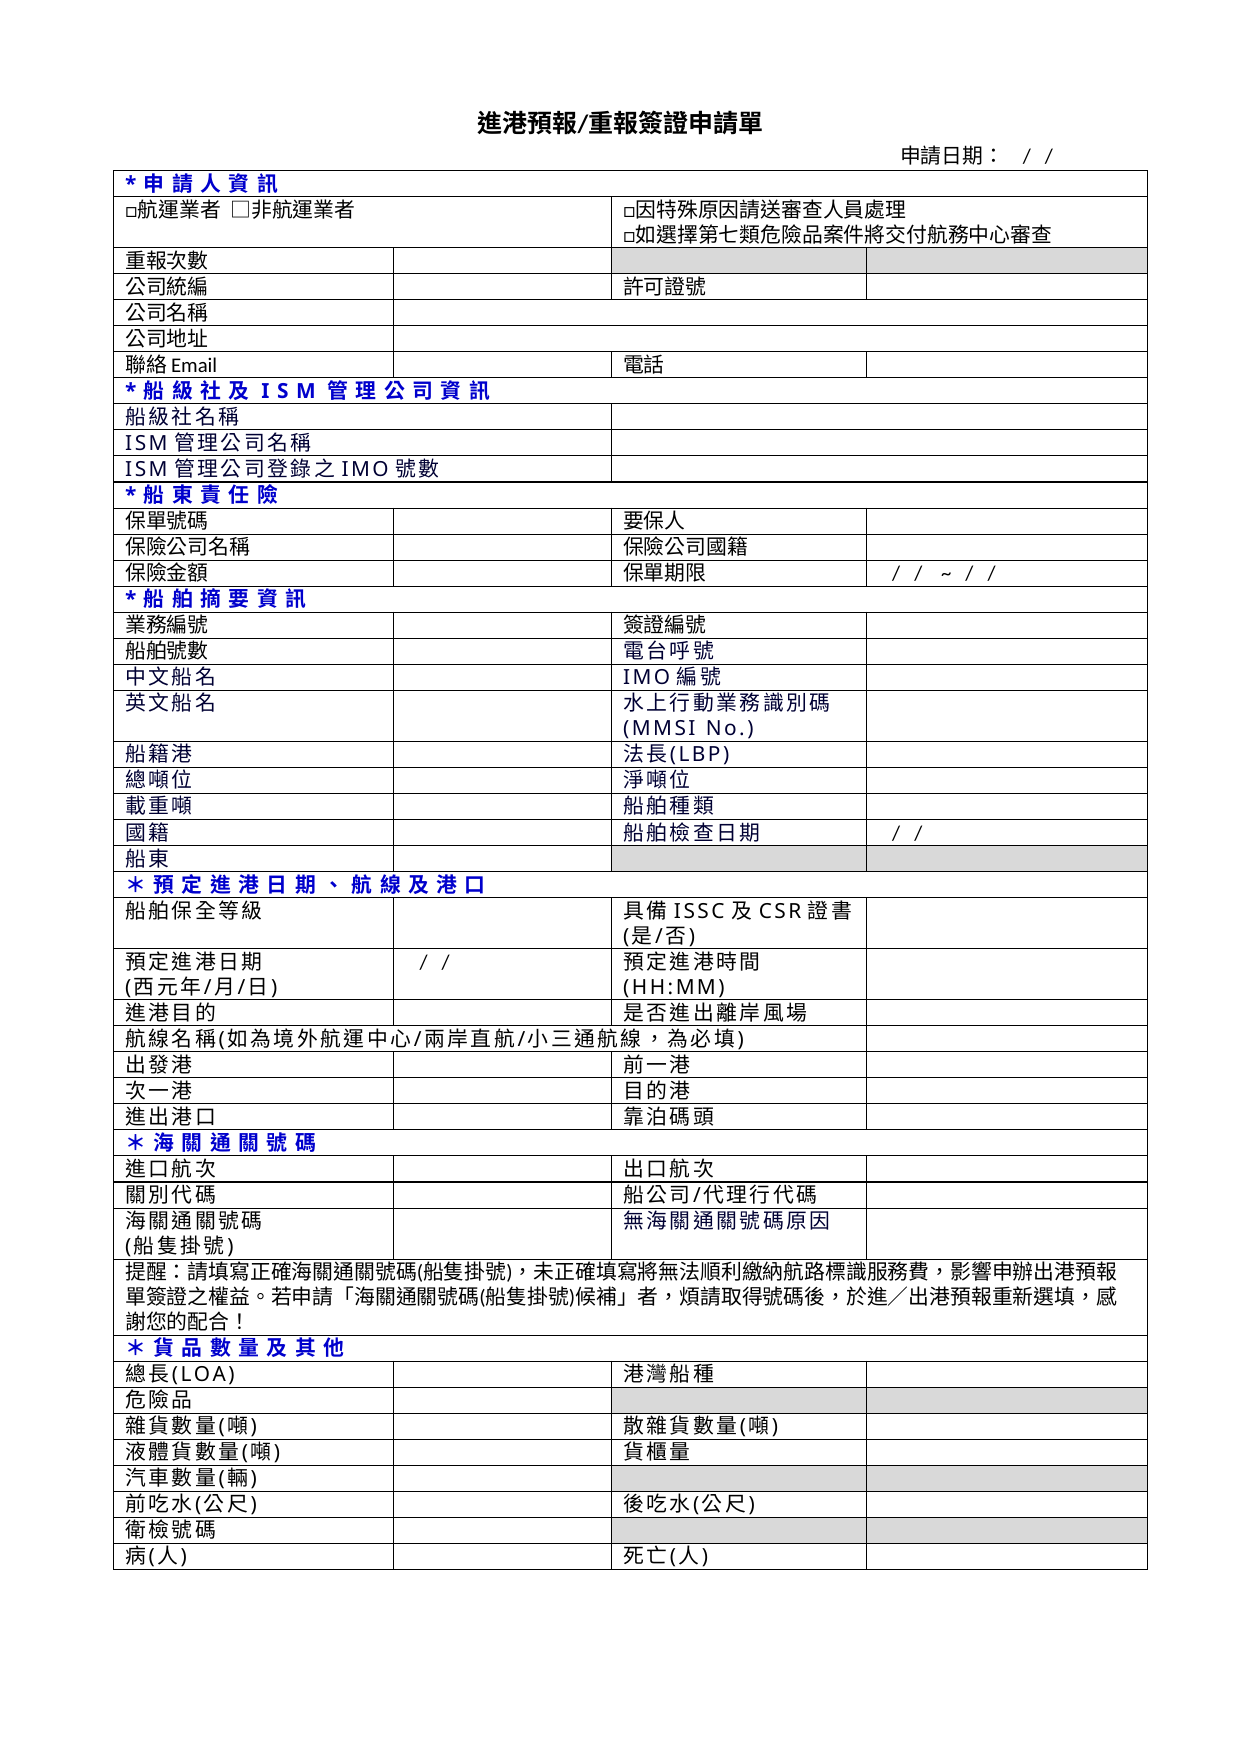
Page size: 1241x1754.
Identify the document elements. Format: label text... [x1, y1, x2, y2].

table_cell [394, 1414, 611, 1439]
table_cell [612, 456, 1147, 481]
table_cell [867, 691, 1147, 741]
table_cell [867, 1544, 1147, 1569]
table_cell 前一港 [612, 1052, 866, 1077]
table_cell [394, 691, 611, 741]
table_cell 具備ISSC及CSR證書(是/否) [612, 898, 866, 948]
table_cell [612, 430, 1147, 455]
table_cell 業務編號 [114, 613, 393, 638]
table_cell [867, 742, 1147, 767]
table_cell 預定進港時間 (HH:MM) [612, 949, 866, 999]
table_cell [867, 1183, 1147, 1207]
table_cell 電話 [612, 352, 866, 377]
table_cell 無海關通關號碼原因 [612, 1209, 866, 1258]
table_cell 保險金額 [114, 561, 393, 586]
table_cell 出口航次 [612, 1156, 866, 1181]
table_cell [867, 794, 1147, 819]
table_cell [867, 274, 1147, 299]
table_cell [867, 1440, 1147, 1465]
table_cell [867, 1104, 1147, 1129]
table_cell 雜貨數量(噸) [114, 1414, 393, 1439]
table_cell [867, 248, 1147, 273]
table_cell [394, 509, 611, 533]
table_cell [612, 1518, 866, 1543]
text 申請日期： / / [187, 140, 1053, 170]
table_cell [867, 639, 1147, 664]
table_cell ISM管理公司名稱 [114, 430, 611, 455]
table_cell 保險公司國籍 [612, 535, 866, 559]
table_cell *船級社及ISM管理公司資訊 [114, 378, 1147, 403]
table_cell 液體貨數量(噸) [114, 1440, 393, 1465]
table_cell 貨櫃量 [612, 1440, 866, 1465]
table_cell [867, 1388, 1147, 1413]
table_cell / / [394, 949, 611, 999]
table_cell [394, 300, 1147, 325]
table_cell 聯絡Email [114, 352, 393, 377]
table_cell 公司名稱 [114, 300, 393, 325]
table_cell [612, 248, 866, 273]
table_cell 船級社名稱 [114, 404, 611, 429]
table_cell [394, 352, 611, 377]
table_cell 船東 [114, 846, 393, 871]
table_cell [394, 326, 1147, 351]
table_cell [394, 248, 611, 273]
table_cell [867, 1026, 1147, 1051]
table_cell [394, 794, 611, 819]
table_cell [394, 1000, 611, 1025]
table_cell ＊貨品數量及其他 [114, 1336, 1147, 1361]
table_cell 預定進港日期 (西元年/月/日) [114, 949, 393, 999]
table_cell 法長(LBP) [612, 742, 866, 767]
table_cell 提醒：請填寫正確海關通關號碼(船隻掛號)，未正確填寫將無法順利繳納航路標識服務費，影響申辦出港預報單簽證之權益。若申請「海關通關號碼(船隻掛號)候補」者，煩請取得號碼後，於進／出港預報重新選填，感謝您的配合！ [114, 1260, 1147, 1334]
table_cell [394, 1052, 611, 1077]
table_cell 總噸位 [114, 768, 393, 793]
table_cell 總長(LOA) [114, 1362, 393, 1387]
table_cell [867, 665, 1147, 690]
table_cell 保單號碼 [114, 509, 393, 533]
table_cell 公司統編 [114, 274, 393, 299]
table_cell *船舶摘要資訊 [114, 587, 1147, 612]
table_cell [867, 613, 1147, 638]
table_cell [394, 1156, 611, 1181]
table_cell 中文船名 [114, 665, 393, 690]
table_cell 後吃水(公尺) [612, 1492, 866, 1517]
table_cell [394, 1466, 611, 1491]
table_cell 保險公司名稱 [114, 535, 393, 559]
table_cell 重報次數 [114, 248, 393, 273]
table_cell [867, 509, 1147, 533]
table_cell [867, 949, 1147, 999]
table_cell 保單期限 [612, 561, 866, 586]
table_cell [394, 561, 611, 586]
table_cell 衛檢號碼 [114, 1518, 393, 1543]
table_cell [394, 1183, 611, 1207]
table_cell [394, 898, 611, 948]
table_cell [867, 1466, 1147, 1491]
table_cell 國籍 [114, 820, 393, 845]
table_cell 要保人 [612, 509, 866, 533]
table_cell 病(人) [114, 1544, 393, 1569]
table_cell [867, 1518, 1147, 1543]
table_cell 危險品 [114, 1388, 393, 1413]
text 進港預報/重報簽證申請單 [187, 103, 1053, 140]
table_cell 死亡(人) [612, 1544, 866, 1569]
table_cell [394, 1492, 611, 1517]
table_cell [867, 1362, 1147, 1387]
table_cell 船舶保全等級 [114, 898, 393, 948]
table_cell □航運業者 □非航運業者 [114, 197, 611, 247]
table_cell 載重噸 [114, 794, 393, 819]
table_cell 海關通關號碼 (船隻掛號) [114, 1209, 393, 1258]
table_cell / / ~ / / [867, 561, 1147, 586]
table_cell 目的港 [612, 1078, 866, 1103]
table_cell [394, 1388, 611, 1413]
table_header *申請人資訊 [114, 171, 1147, 196]
table_cell [394, 274, 611, 299]
table_cell [394, 1362, 611, 1387]
table_cell 航線名稱(如為境外航運中心/兩岸直航/小三通航線，為必填) [114, 1026, 866, 1051]
table_cell [867, 1156, 1147, 1181]
table_cell / / [867, 820, 1147, 845]
table_cell [394, 639, 611, 664]
table_cell 船舶種類 [612, 794, 866, 819]
table_cell *船東責任險 [114, 483, 1147, 507]
table_cell [394, 1440, 611, 1465]
table_cell [867, 1492, 1147, 1517]
table_cell 簽證編號 [612, 613, 866, 638]
table_cell 是否進出離岸風場 [612, 1000, 866, 1025]
table_cell [394, 1104, 611, 1129]
table_cell [394, 846, 611, 871]
table_cell 汽車數量(輛) [114, 1466, 393, 1491]
table_cell [394, 820, 611, 845]
table_cell 出發港 [114, 1052, 393, 1077]
table_cell 靠泊碼頭 [612, 1104, 866, 1129]
table_cell 淨噸位 [612, 768, 866, 793]
table_cell 進出港口 [114, 1104, 393, 1129]
table_cell 許可證號 [612, 274, 866, 299]
table_cell [394, 1209, 611, 1258]
table_cell [394, 1518, 611, 1543]
table_cell [394, 665, 611, 690]
table_cell 進口航次 [114, 1156, 393, 1181]
table_cell 船公司/代理行代碼 [612, 1183, 866, 1207]
table_cell [867, 535, 1147, 559]
table_cell [394, 742, 611, 767]
table_cell [867, 768, 1147, 793]
table_cell [867, 1414, 1147, 1439]
table_cell ＊海關通關號碼 [114, 1130, 1147, 1155]
table_cell ISM管理公司登錄之IMO號數 [114, 456, 611, 481]
table_cell [612, 846, 866, 871]
table_cell [394, 535, 611, 559]
table_cell [394, 768, 611, 793]
table_cell [867, 1078, 1147, 1103]
table_cell [867, 846, 1147, 871]
table_cell 船籍港 [114, 742, 393, 767]
table_cell 水上行動業務識別碼(MMSI No.) [612, 691, 866, 741]
table_cell IMO編號 [612, 665, 866, 690]
table_cell 港灣船種 [612, 1362, 866, 1387]
table_cell □因特殊原因請送審查人員處理 □如選擇第七類危險品案件將交付航務中心審查 [612, 197, 1147, 247]
table_cell [867, 1000, 1147, 1025]
table_cell [612, 1388, 866, 1413]
table_cell [867, 898, 1147, 948]
table_cell 公司地址 [114, 326, 393, 351]
table_cell [867, 352, 1147, 377]
table_cell [867, 1052, 1147, 1077]
table_cell 電台呼號 [612, 639, 866, 664]
table_cell 散雜貨數量(噸) [612, 1414, 866, 1439]
table_cell [394, 1544, 611, 1569]
table_cell [394, 1078, 611, 1103]
table_cell [612, 404, 1147, 429]
table_cell 次一港 [114, 1078, 393, 1103]
table_cell 前吃水(公尺) [114, 1492, 393, 1517]
table_cell [394, 613, 611, 638]
table_cell [867, 1209, 1147, 1258]
table_cell 船舶檢查日期 [612, 820, 866, 845]
table_cell [612, 1466, 866, 1491]
table_cell 進港目的 [114, 1000, 393, 1025]
table_cell 船舶號數 [114, 639, 393, 664]
table_cell 英文船名 [114, 691, 393, 741]
table_cell ＊預定進港日期、航線及港口 [114, 872, 1147, 897]
table_cell 關別代碼 [114, 1183, 393, 1207]
